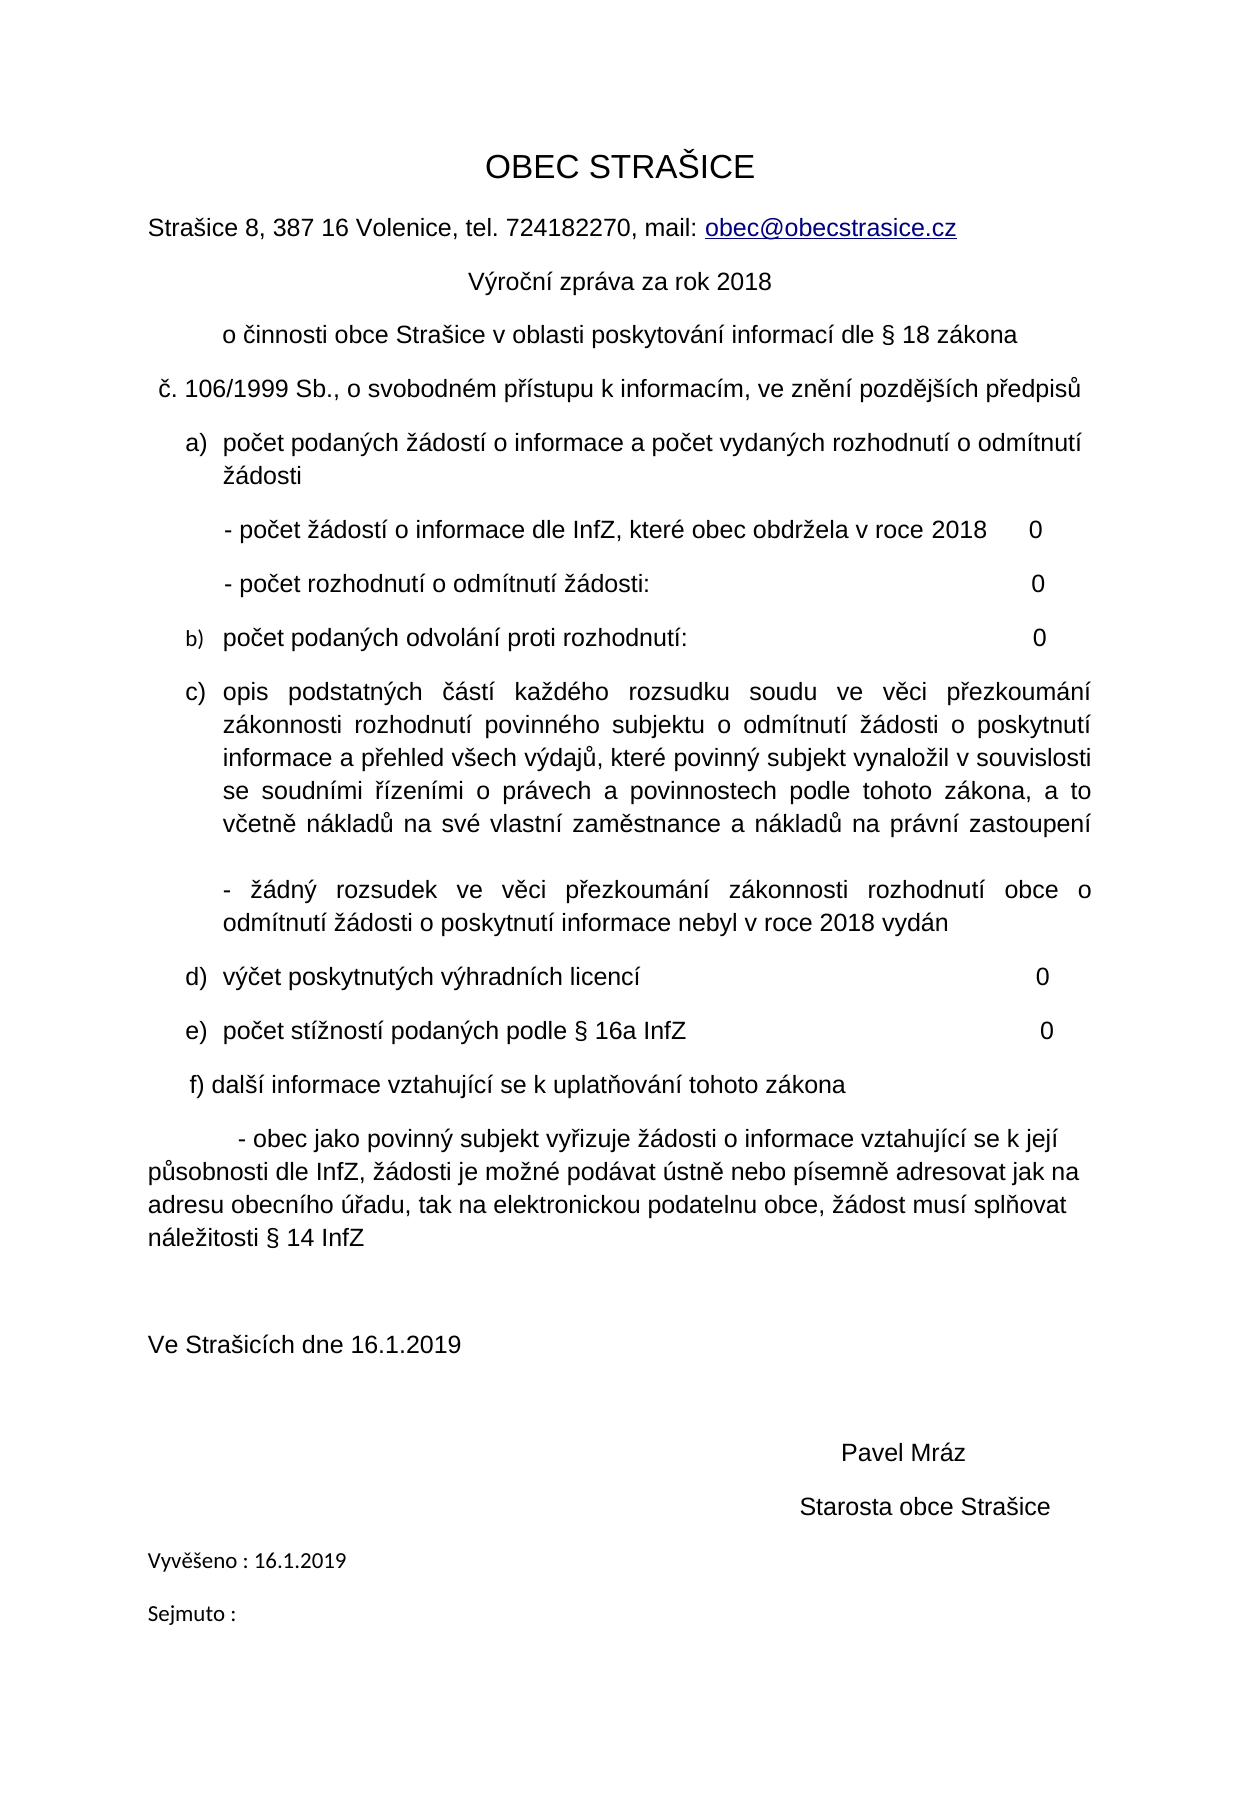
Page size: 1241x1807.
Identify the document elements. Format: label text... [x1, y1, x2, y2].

text Pavel Mráz [148, 1438, 1093, 1467]
text Sejmuto : [148, 1599, 1093, 1627]
text o činnosti obce Strašice v oblasti poskytování informací dle § 18 zákona [148, 320, 1093, 349]
list výčet poskytnutých výhradních licencí 0 [185, 962, 1093, 991]
text - počet žádostí o informace dle InfZ, které obec obdržela v roce 2018 0 [148, 515, 1093, 544]
text f) další informace vztahující se k uplatňování tohoto zákona [148, 1070, 1093, 1098]
list počet stížností podaných podle § 16a InfZ 0 [185, 1016, 1093, 1044]
text Vyvěšeno : 16.1.2019 [148, 1546, 1093, 1574]
list počet podaných žádostí o informace a počet vydaných rozhodnutí o odmítnutí žádosti [185, 428, 1093, 490]
text - počet rozhodnutí o odmítnutí žádosti: 0 [148, 569, 1093, 597]
list opis podstatných částí každého rozsudku soudu ve věci přezkoumání zákonnosti rozhodnutí povinného subjektu o odmítnutí žádosti o poskytnutí informace a přehled všech výdajů, které povinný subjekt vynaložil v souvislosti se soudními řízeními o právech a povinnostech podle tohoto zákona, a to včetně nákladů na své vlastní zaměstnance a nákladů na právní zastoupení - žádný rozsudek ve věci přezkoumání zákonnosti rozhodnutí obce o odmítnutí žádosti o poskytnutí informace nebyl v roce 2018 vydán [185, 677, 1093, 937]
text č. 106/1999 Sb., o svobodném přístupu k informacím, ve znění pozdějších předpisů [148, 374, 1093, 403]
text Výroční zpráva za rok 2018 [148, 266, 1093, 295]
text - obec jako povinný subjekt vyřizuje žádosti o informace vztahující se k její působnosti dle InfZ, žádosti je možné podávat ústně nebo písemně adresovat jak na adresu obecního úřadu, tak na elektronickou podatelnu obce, žádost musí splňovat náležitosti § 14 InfZ [148, 1123, 1093, 1251]
text Ve Strašicích dne 16.1.2019 [148, 1330, 1093, 1359]
text OBEC STRAŠICE [148, 148, 1093, 186]
list počet podaných odvolání proti rozhodnutí: 0 [185, 623, 1093, 652]
text Strašice 8, 387 16 Volenice, tel. 724182270, mail: obec@obecstrasice.cz [148, 213, 1093, 241]
text Starosta obce Strašice [148, 1492, 1093, 1521]
